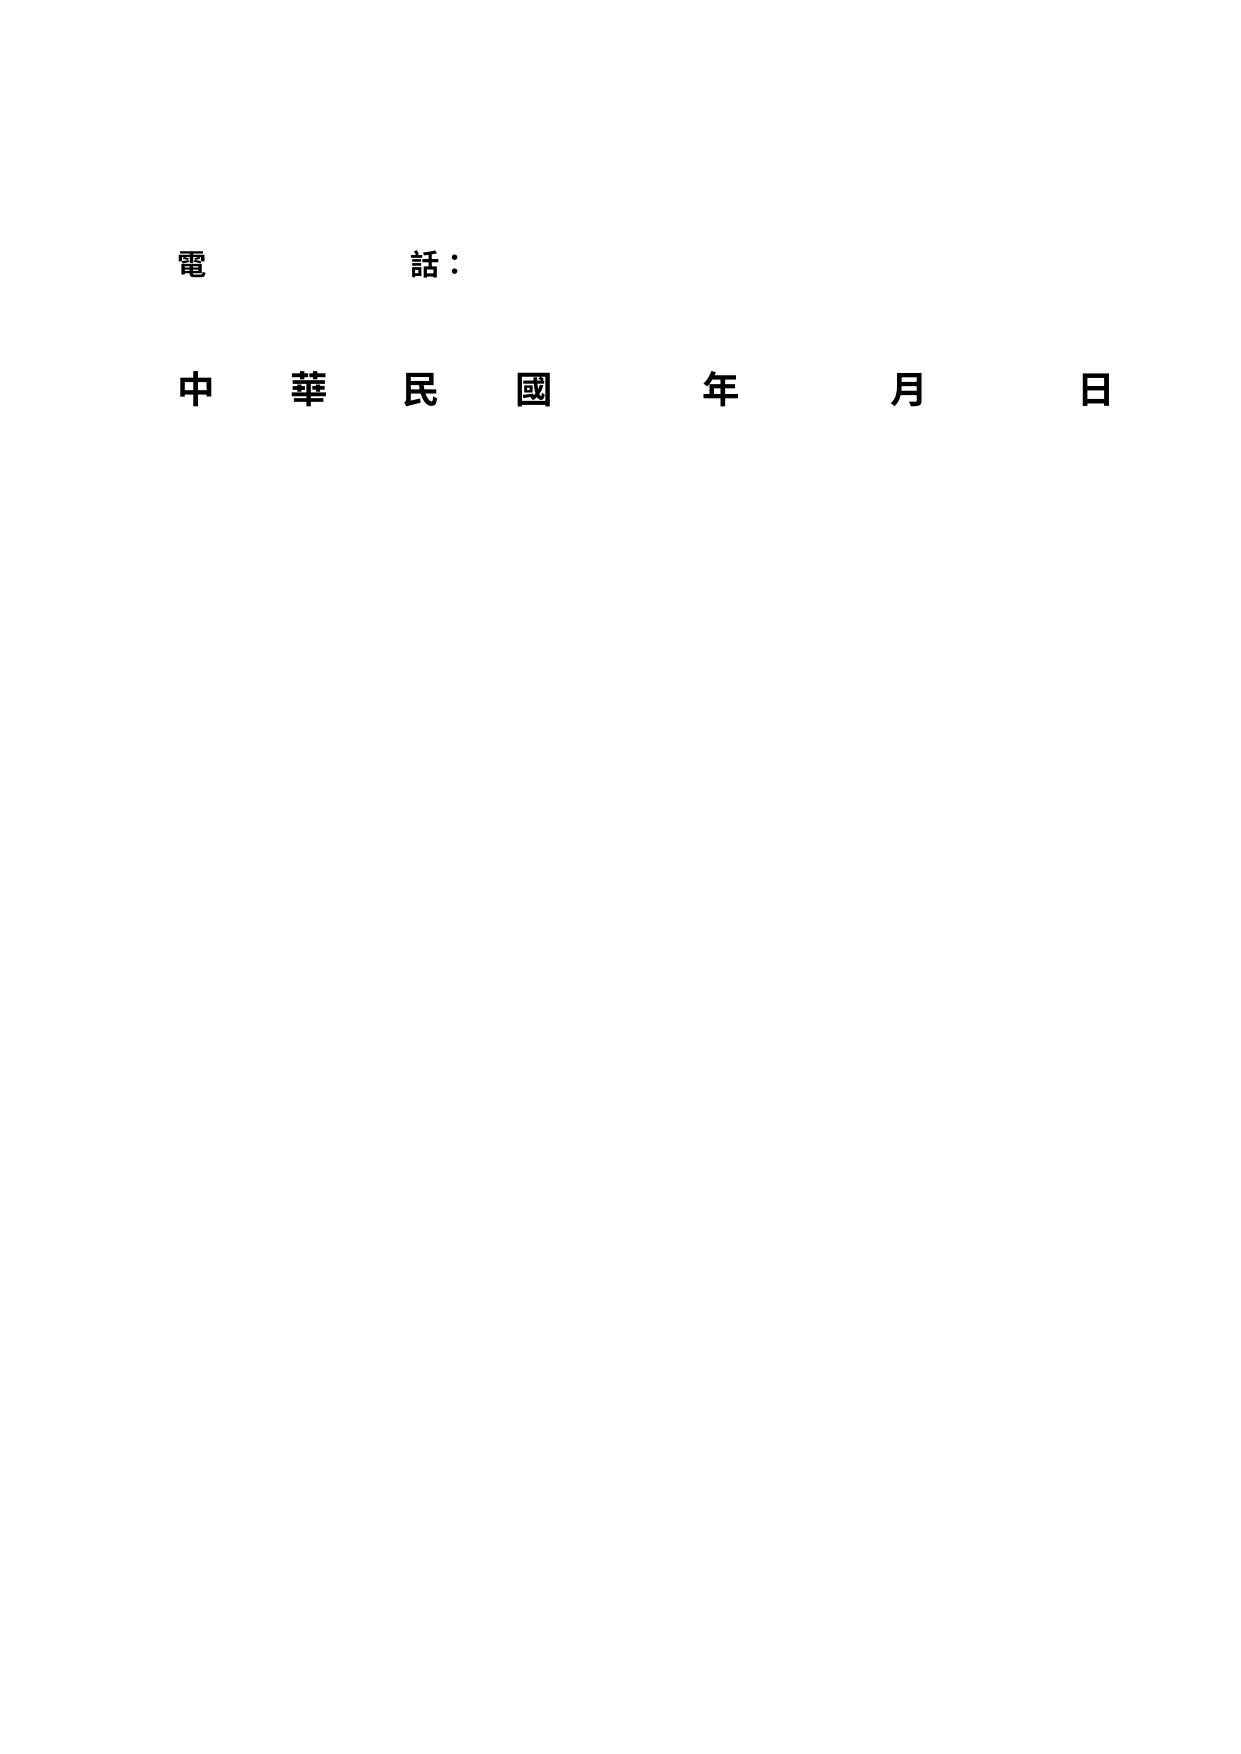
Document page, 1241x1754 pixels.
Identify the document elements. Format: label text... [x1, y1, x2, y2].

text 中 華 民 國 年 月 日 [177, 346, 1122, 408]
text 電 話： [177, 221, 1122, 283]
